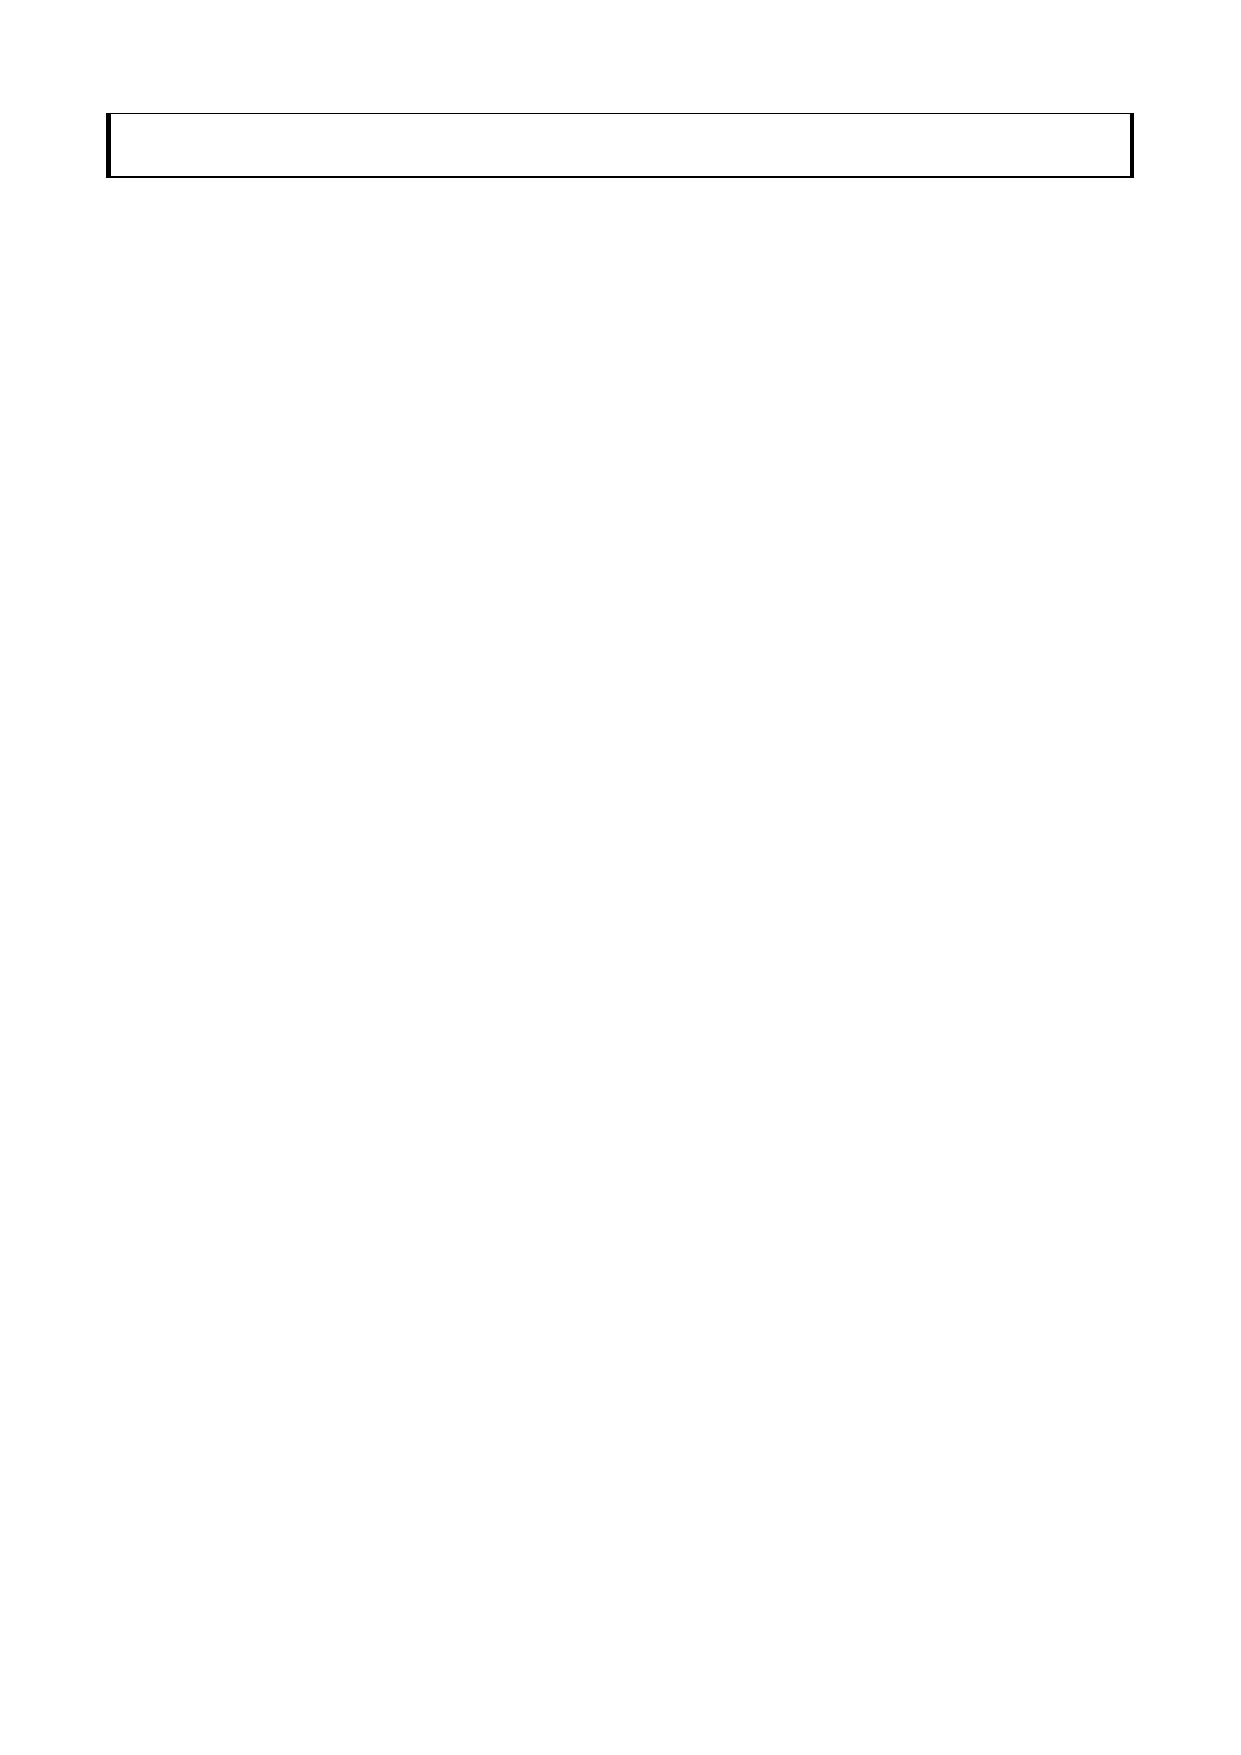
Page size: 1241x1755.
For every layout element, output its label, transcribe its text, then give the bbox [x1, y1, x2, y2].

table_cell 六、教學資源： [111, 114, 1130, 176]
